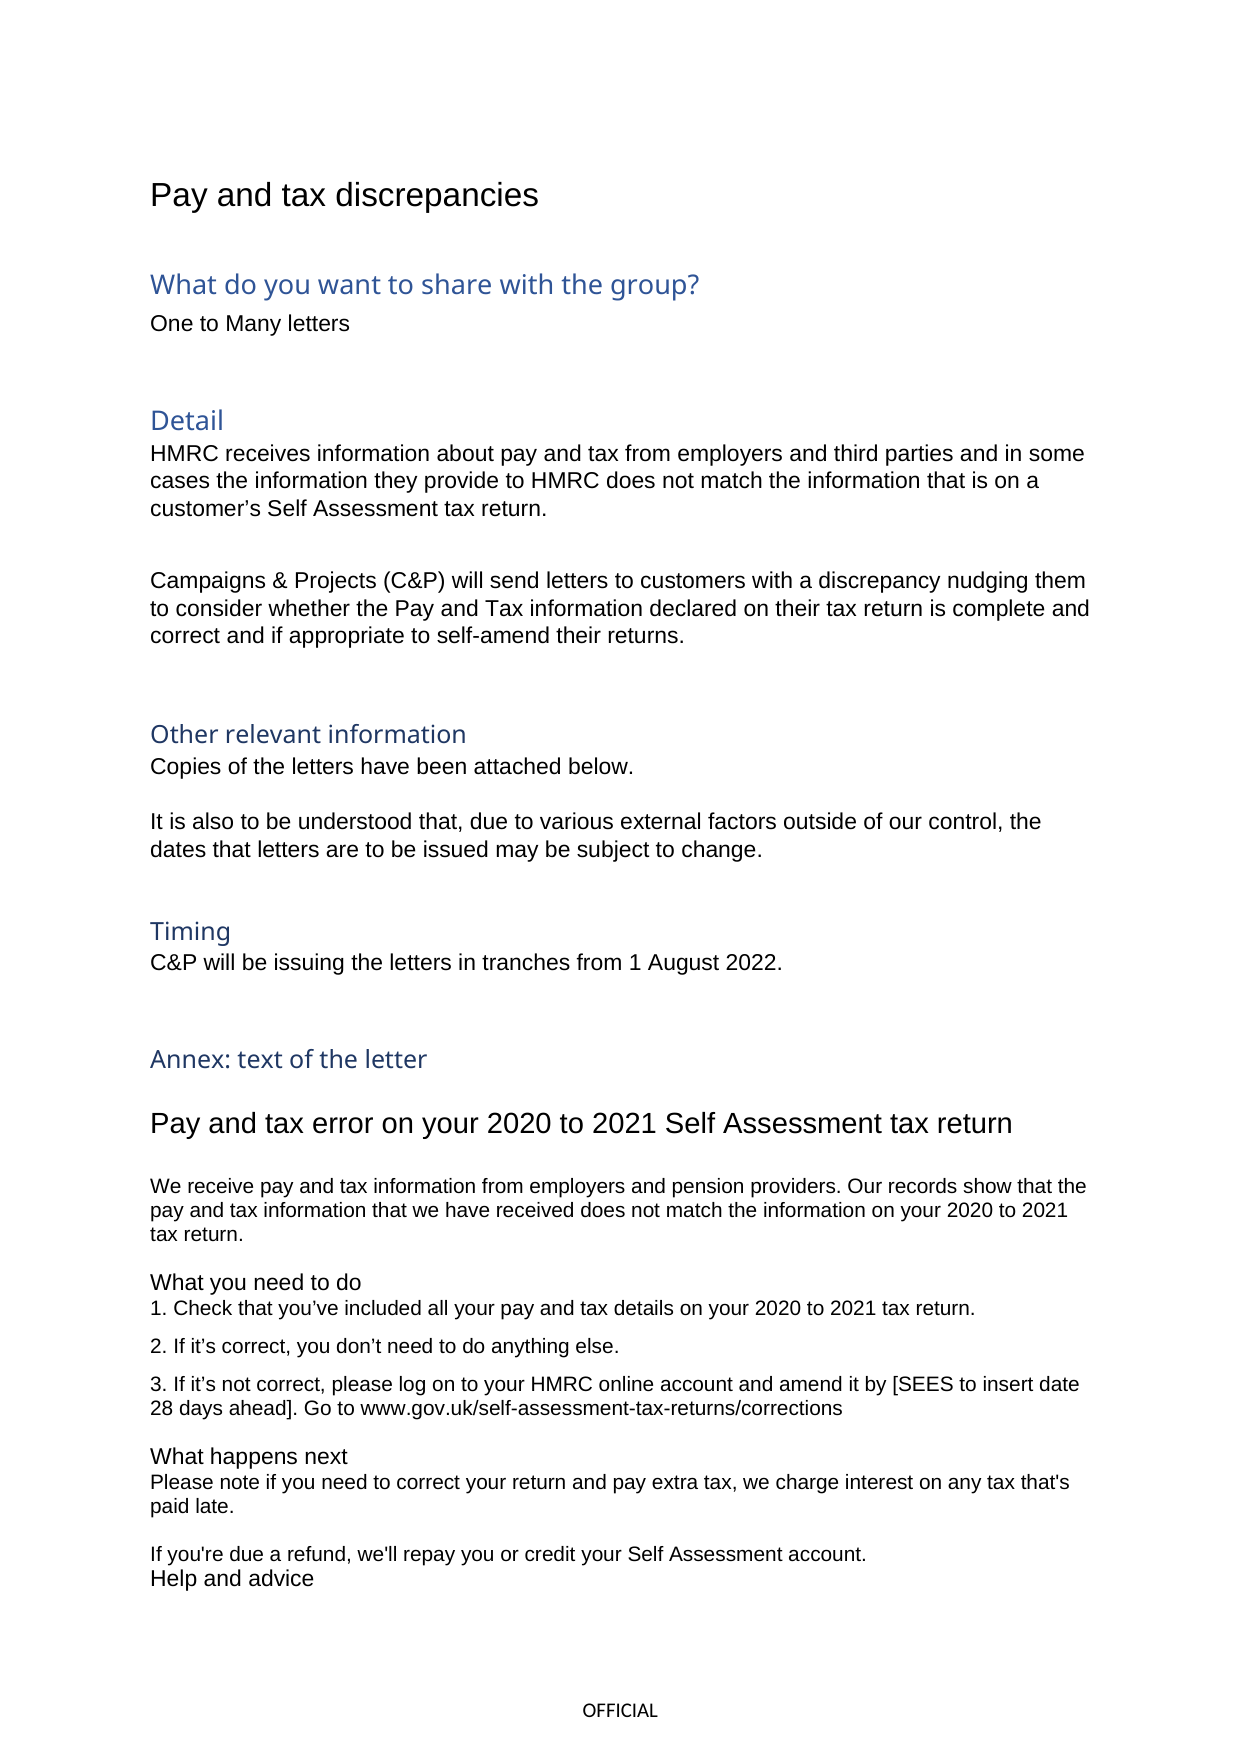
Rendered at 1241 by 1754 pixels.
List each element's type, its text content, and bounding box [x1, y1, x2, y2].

subtitle Pay and tax discrepancies [150, 175, 1090, 213]
text 1. Check that you’ve included all your pay and tax details on your 2020 to 2021 tax return. [150, 1296, 1090, 1320]
text Please note if you need to correct your return and pay extra tax, we charge interest on any tax that's paid late. [150, 1469, 1090, 1517]
text Copies of the letters have been attached below. [150, 753, 1090, 779]
subtitle Other relevant information [150, 717, 1090, 751]
subtitle Annex: text of the letter [150, 1042, 1090, 1076]
text 3. If it’s not correct, please log on to your HMRC online account and amend it by [SEES to insert date 28 days ahead]. Go to www.gov.uk/self-assessment-tax-returns/corrections [150, 1371, 1090, 1419]
text Campaigns & Projects (C&P) will send letters to customers with a discrepancy nudging them to consider whether the Pay and Tax information declared on their tax return is complete and correct and if appropriate to self-amend their returns. [150, 567, 1090, 649]
subtitle Detail [150, 401, 1090, 438]
text What happens next [150, 1443, 1090, 1469]
text It is also to be understood that, due to various external factors outside of our control, the dates that letters are to be issued may be subject to change. [150, 808, 1090, 862]
text Help and advice [150, 1565, 1090, 1592]
text If you're due a refund, we'll repay you or credit your Self Assessment account. [150, 1541, 1090, 1565]
text We receive pay and tax information from employers and pension providers. Our records show that the pay and tax information that we have received does not match the information on your 2020 to 2021 tax return. [150, 1173, 1090, 1245]
text What you need to do [150, 1269, 1090, 1296]
text Pay and tax error on your 2020 to 2021 Self Assessment tax return [150, 1106, 1090, 1140]
text 2. If it’s correct, you don’t need to do anything else. [150, 1333, 1090, 1357]
text HMRC receives information about pay and tax from employers and third parties and in some cases the information they provide to HMRC does not match the information that is on a customer’s Self Assessment tax return. [150, 440, 1090, 521]
text C&P will be issuing the letters in tranches from 1 August 2022. [150, 949, 1090, 976]
subtitle Timing [150, 913, 1090, 948]
subtitle What do you want to share with the group? [150, 266, 1090, 302]
text One to Many letters [150, 310, 1090, 337]
